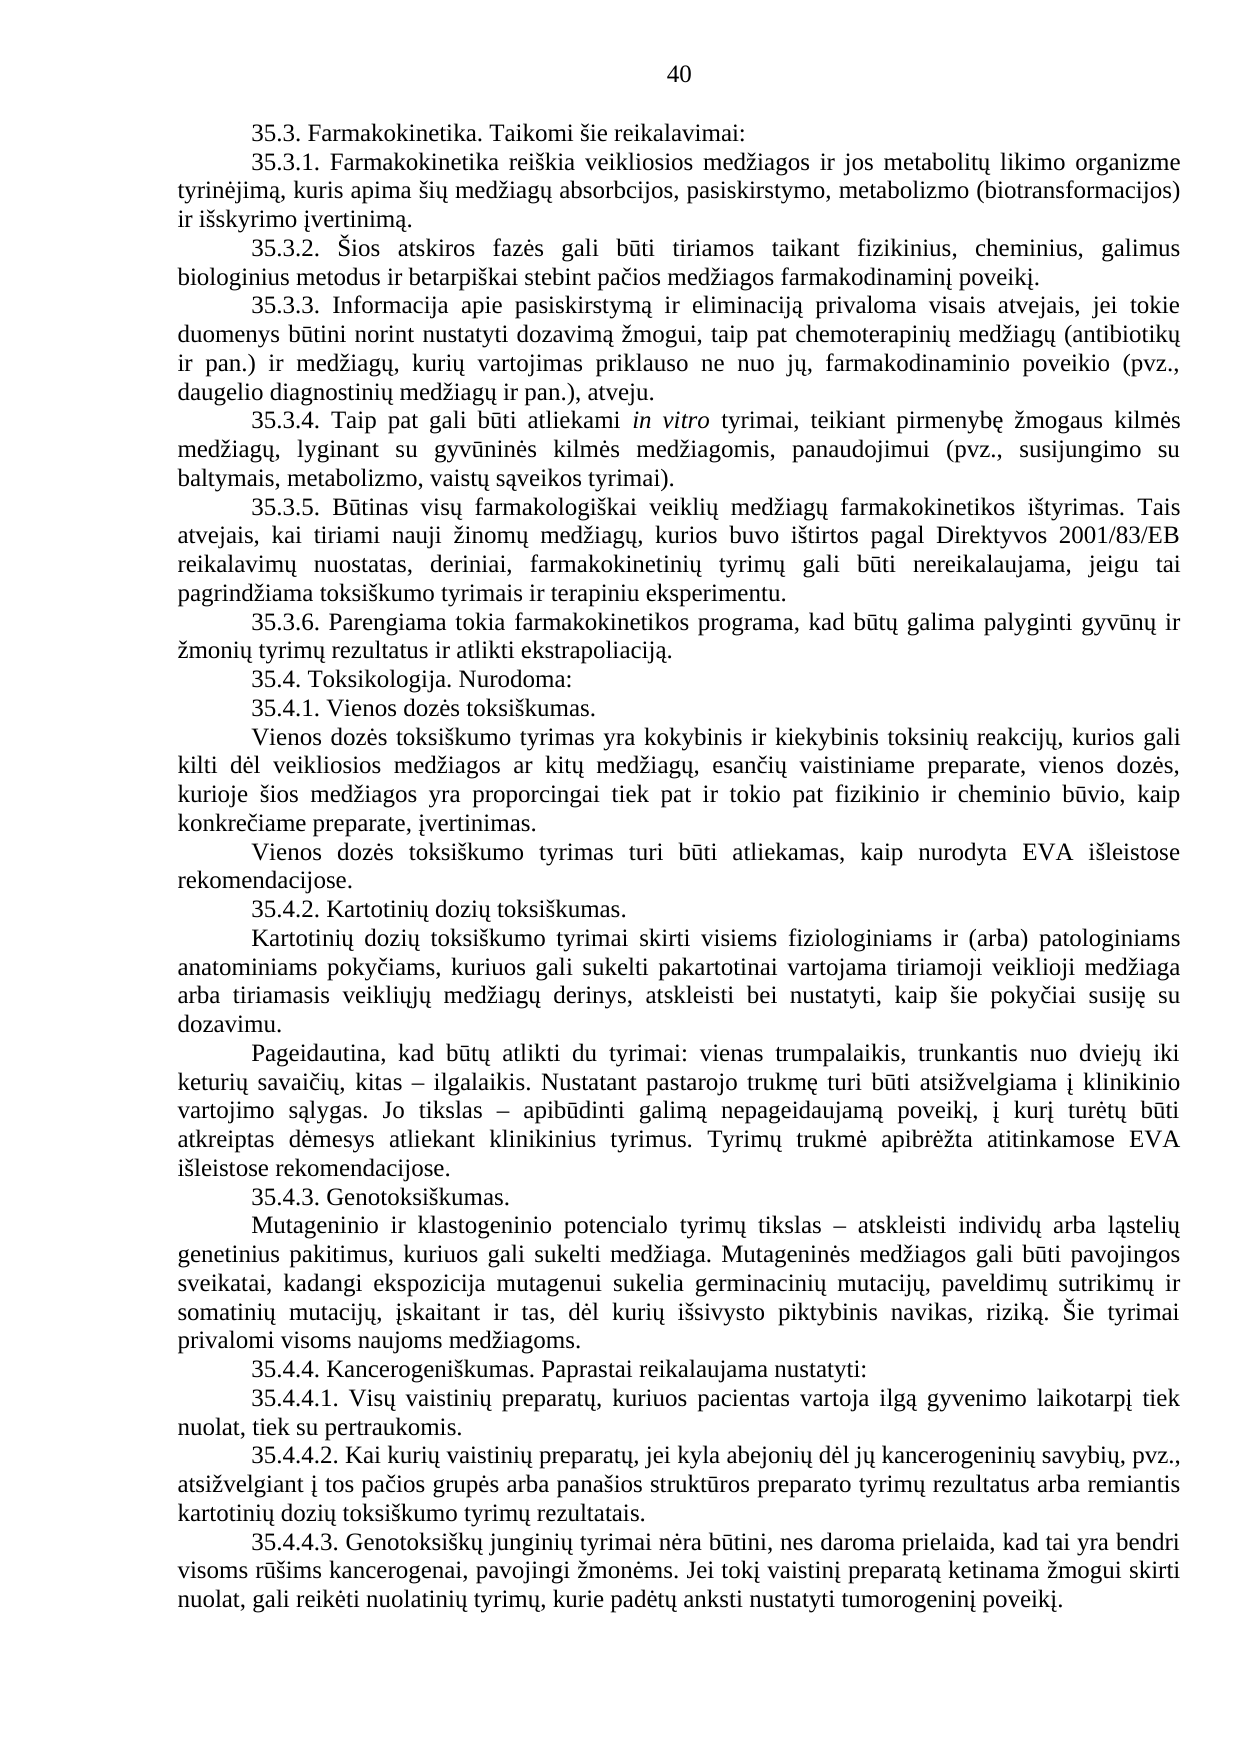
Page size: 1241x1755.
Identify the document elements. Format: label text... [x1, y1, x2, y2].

text 35.3.5. Būtinas visų farmakologiškai veiklių medžiagų farmakokinetikos ištyrimas. Tais atvejais, kai tiriami nauji žinomų medžiagų, kurios buvo ištirtos pagal Direktyvos 2001/83/EB reikalavimų nuostatas, deriniai, farmakokinetinių tyrimų gali būti nereikalaujama, jeigu tai pagrindžiama toksiškumo tyrimais ir terapiniu eksperimentu. [177, 492, 1181, 607]
text Pageidautina, kad būtų atlikti du tyrimai: vienas trumpalaikis, trunkantis nuo dviejų iki keturių savaičių, kitas – ilgalaikis. Nustatant pastarojo trukmę turi būti atsižvelgiama į klinikinio vartojimo sąlygas. Jo tikslas – apibūdinti galimą nepageidaujamą poveikį, į kurį turėtų būti atkreiptas dėmesys atliekant klinikinius tyrimus. Tyrimų trukmė apibrėžta atitinkamose EVA išleistose rekomendacijose. [177, 1038, 1181, 1182]
text 35.4. Toksikologija. Nurodoma: [177, 664, 1181, 693]
text 35.4.1. Vienos dozės toksiškumas. [177, 693, 1181, 722]
text 35.3.2. Šios atskiros fazės gali būti tiriamos taikant fizikinius, cheminius, galimus biologinius metodus ir betarpiškai stebint pačios medžiagos farmakodinaminį poveikį. [177, 233, 1181, 291]
text Vienos dozės toksiškumo tyrimas turi būti atliekamas, kaip nurodyta EVA išleistose rekomendacijose. [177, 837, 1181, 894]
text Vienos dozės toksiškumo tyrimas yra kokybinis ir kiekybinis toksinių reakcijų, kurios gali kilti dėl veikliosios medžiagos ar kitų medžiagų, esančių vaistiniame preparate, vienos dozės, kurioje šios medžiagos yra proporcingai tiek pat ir tokio pat fizikinio ir cheminio būvio, kaip konkrečiame preparate, įvertinimas. [177, 722, 1181, 837]
text Mutageninio ir klastogeninio potencialo tyrimų tikslas – atskleisti individų arba ląstelių genetinius pakitimus, kuriuos gali sukelti medžiaga. Mutageninės medžiagos gali būti pavojingos sveikatai, kadangi ekspozicija mutagenui sukelia germinacinių mutacijų, paveldimų sutrikimų ir somatinių mutacijų, įskaitant ir tas, dėl kurių išsivysto piktybinis navikas, riziką. Šie tyrimai privalomi visoms naujoms medžiagoms. [177, 1211, 1181, 1354]
text 35.3. Farmakokinetika. Taikomi šie reikalavimai: [177, 118, 1181, 147]
text 35.4.4.2. Kai kurių vaistinių preparatų, jei kyla abejonių dėl jų kancerogeninių savybių, pvz., atsižvelgiant į tos pačios grupės arba panašios struktūros preparato tyrimų rezultatus arba remiantis kartotinių dozių toksiškumo tyrimų rezultatais. [177, 1441, 1181, 1527]
text 35.3.1. Farmakokinetika reiškia veikliosios medžiagos ir jos metabolitų likimo organizme tyrinėjimą, kuris apima šių medžiagų absorbcijos, pasiskirstymo, metabolizmo (biotransformacijos) ir išskyrimo įvertinimą. [177, 147, 1181, 233]
text 35.4.2. Kartotinių dozių toksiškumas. [177, 894, 1181, 923]
text Kartotinių dozių toksiškumo tyrimai skirti visiems fiziologiniams ir (arba) patologiniams anatominiams pokyčiams, kuriuos gali sukelti pakartotinai vartojama tiriamoji veiklioji medžiaga arba tiriamasis veikliųjų medžiagų derinys, atskleisti bei nustatyti, kaip šie pokyčiai susiję su dozavimu. [177, 923, 1181, 1038]
text 35.4.4. Kancerogeniškumas. Paprastai reikalaujama nustatyti: [177, 1354, 1181, 1383]
text 35.3.6. Parengiama tokia farmakokinetikos programa, kad būtų galima palyginti gyvūnų ir žmonių tyrimų rezultatus ir atlikti ekstrapoliaciją. [177, 607, 1181, 664]
text 35.4.4.1. Visų vaistinių preparatų, kuriuos pacientas vartoja ilgą gyvenimo laikotarpį tiek nuolat, tiek su pertraukomis. [177, 1383, 1181, 1441]
text 35.4.4.3. Genotoksiškų junginių tyrimai nėra būtini, nes daroma prielaida, kad tai yra bendri visoms rūšims kancerogenai, pavojingi žmonėms. Jei tokį vaistinį preparatą ketinama žmogui skirti nuolat, gali reikėti nuolatinių tyrimų, kurie padėtų anksti nustatyti tumorogeninį poveikį. [177, 1527, 1181, 1613]
text 35.4.3. Genotoksiškumas. [177, 1182, 1181, 1211]
text 35.3.4. Taip pat gali būti atliekami in vitro tyrimai, teikiant pirmenybę žmogaus kilmės medžiagų, lyginant su gyvūninės kilmės medžiagomis, panaudojimui (pvz., susijungimo su baltymais, metabolizmo, vaistų sąveikos tyrimai). [177, 406, 1181, 492]
text 35.3.3. Informacija apie pasiskirstymą ir eliminaciją privaloma visais atvejais, jei tokie duomenys būtini norint nustatyti dozavimą žmogui, taip pat chemoterapinių medžiagų (antibiotikų ir pan.) ir medžiagų, kurių vartojimas priklauso ne nuo jų, farmakodinaminio poveikio (pvz., daugelio diagnostinių medžiagų ir pan.), atveju. [177, 291, 1181, 406]
